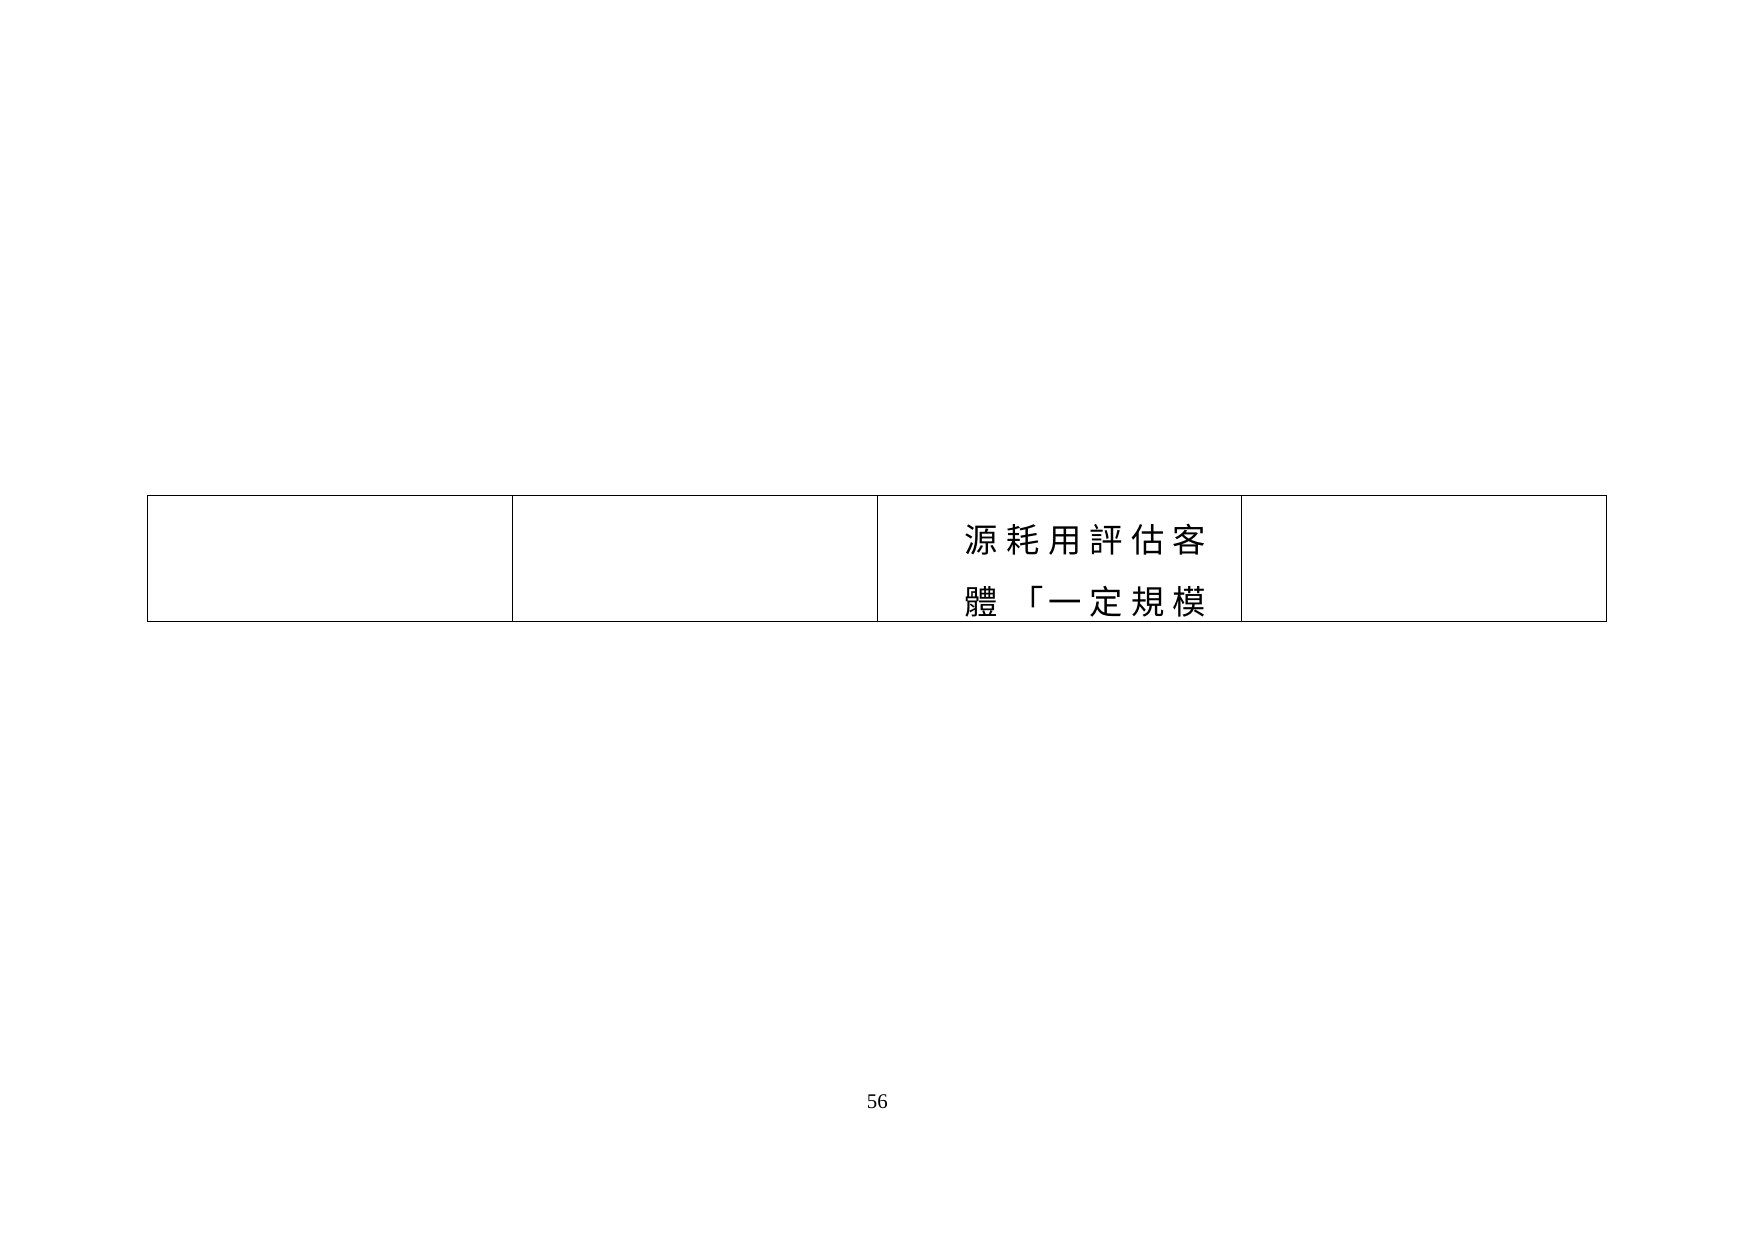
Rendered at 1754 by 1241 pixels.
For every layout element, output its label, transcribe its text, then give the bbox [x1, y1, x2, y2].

table_cell 源耗用評估客體「一定規模 [878, 496, 1241, 621]
table_cell [1242, 496, 1606, 621]
table_cell [513, 496, 877, 621]
table_cell [148, 496, 512, 621]
